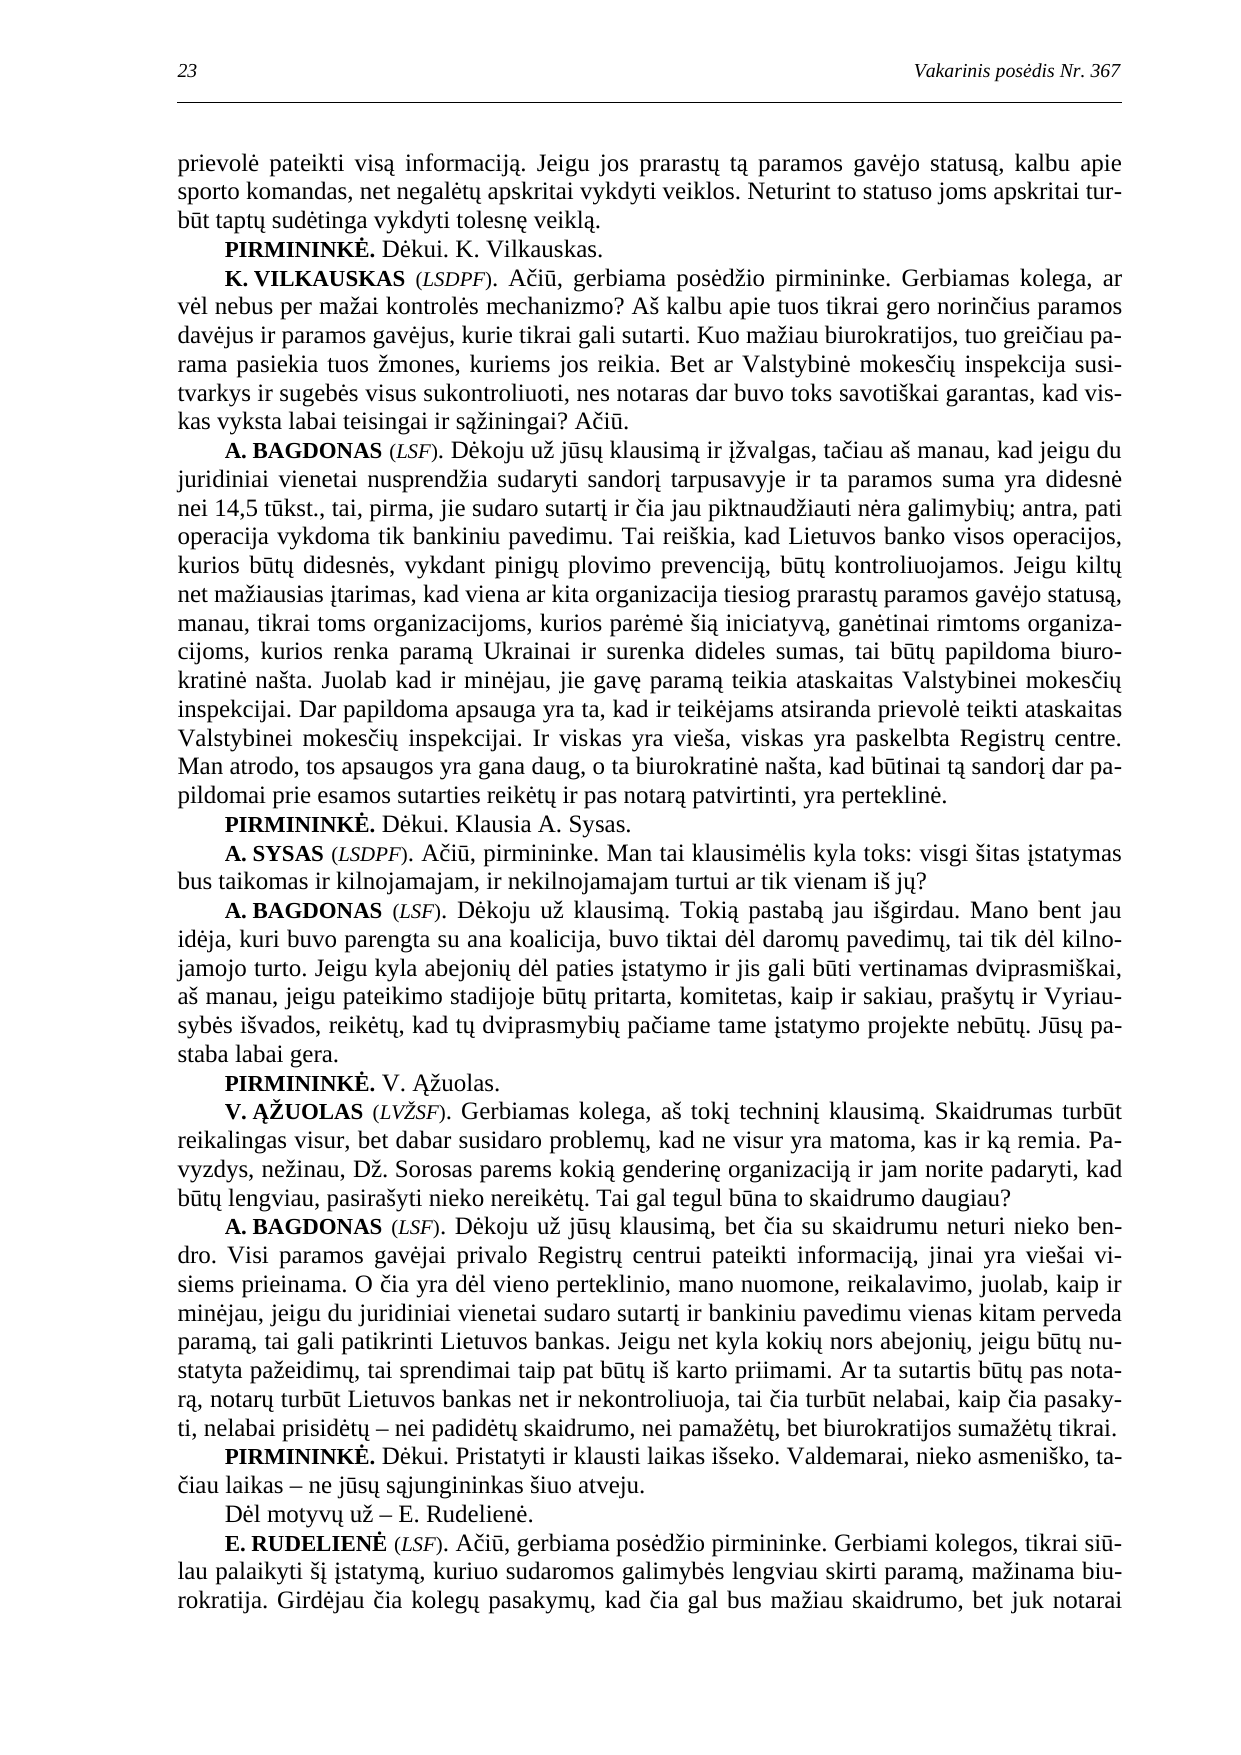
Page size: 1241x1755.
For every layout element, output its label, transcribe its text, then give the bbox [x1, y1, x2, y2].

text PIRMININKĖ. Dė­kui. Klau­sia A. Sy­sas. [177, 809, 1122, 838]
text A. SYSAS (LSDPF). Ačiū, pir­mi­nin­ke. Man tai klau­si­mė­lis ky­la toks: vis­gi ši­tas įsta­ty­mas bus tai­ko­mas ir kil­no­ja­ma­jam, ir ne­kil­no­ja­ma­jam tur­tui ar tik vie­nam iš jų? [177, 838, 1122, 895]
text PIRMININKĖ. Dė­kui. Pri­sta­ty­ti ir klaus­ti lai­kas iš­se­ko. Val­de­ma­rai, nie­ko as­me­niš­ko, ta­čiau lai­kas – ne jū­sų są­jun­gi­nin­kas šiuo at­ve­ju. [177, 1441, 1122, 1499]
text A. BAGDONAS (LSF). Dė­ko­ju už jū­sų klau­si­mą ir įžval­gas, ta­čiau aš ma­nau, kad jei­gu du ju­ri­di­niai vie­ne­tai nu­spren­džia su­da­ry­ti san­do­rį tar­pu­sa­vy­je ir ta pa­ra­mos su­ma yra di­des­nė nei 14,5 tūkst., tai, pir­ma, jie su­da­ro su­tar­tį ir čia jau pik­tnau­džiau­ti nė­ra ga­li­my­bių; an­tra, pa­ti ope­ra­ci­ja vyk­do­ma tik ban­ki­niu pa­ve­di­mu. Tai reiš­kia, kad Lie­tu­vos ban­ko vi­sos ope­ra­ci­jos, ku­rios bū­tų di­des­nės, vyk­dant pi­ni­gų plo­vi­mo pre­ven­ci­ją, bū­tų kon­tro­liuo­ja­mos. Jei­gu kil­tų net ma­žiau­sias įta­ri­mas, kad vie­na ar ki­ta or­ga­ni­za­ci­ja tie­siog pra­ras­tų pa­ra­mos ga­vė­jo sta­tu­są, ma­nau, tik­rai toms or­ga­ni­za­ci­joms, ku­rios pa­rė­mė šią ini­cia­ty­vą, ga­nė­ti­nai rim­toms or­ga­ni­za­ci­joms, ku­rios ren­ka pa­ra­mą Uk­rai­nai ir su­ren­ka di­de­les su­mas, tai bū­tų pa­pil­do­ma biu­ro­kratinė naš­ta. Juo­lab kad ir mi­nė­jau, jie ga­vę pa­ra­mą tei­kia ata­skai­tas Vals­ty­bi­nei mo­kes­čių ins­pek­ci­jai. Dar pa­pil­do­ma ap­sau­ga yra ta, kad ir tei­kė­jams at­si­ran­da prie­vo­lė teik­ti ata­skai­tas Vals­ty­bi­nei mo­kes­čių ins­pek­ci­jai. Ir vis­kas yra vie­ša, vis­kas yra pa­skelb­ta Re­gist­rų cen­tre. Man at­ro­do, tos ap­sau­gos yra ga­na daug, o ta biu­ro­kratinė naš­ta, kad bū­ti­nai tą san­do­rį dar pa­pil­do­mai prie esa­mos su­tar­ties rei­kė­tų ir pas no­ta­rą pa­tvir­tin­ti, yra per­tek­li­nė. [177, 435, 1122, 809]
text E. RUDELIENĖ (LSF). Ačiū, ger­bia­ma po­sė­džio pir­mi­nin­ke. Ger­bia­mi ko­le­gos, tik­rai siū­lau pa­lai­ky­ti šį įsta­ty­mą, ku­riuo su­da­ro­mos ga­li­my­bės leng­viau skir­ti pa­ra­mą, ma­ži­na­ma biu­ro­kratija. Gir­dė­jau čia ko­le­gų pa­sa­ky­mų, kad čia gal bus ma­žiau skaid­ru­mo, bet juk no­ta­rai [177, 1528, 1122, 1614]
text A. BAGDONAS (LSF). Dė­ko­ju už klau­si­mą. To­kią pa­sta­bą jau iš­gir­dau. Ma­no bent jau idė­ja, ku­ri bu­vo pa­reng­ta su ana ko­a­li­ci­ja, bu­vo tik­tai dėl da­ro­mų pa­ve­di­mų, tai tik dėl kil­no­ja­mo­jo tur­to. Jei­gu ky­la abe­jo­nių dėl pa­ties įsta­ty­mo ir jis ga­li bū­ti ver­ti­na­mas dvi­pras­miš­kai, aš ma­nau, jei­gu pa­tei­ki­mo sta­di­jo­je bū­tų pri­tar­ta, ko­mi­te­tas, kaip ir sa­kiau, pra­šy­tų ir Vy­riau­sy­bės iš­va­dos, rei­kė­tų, kad tų dvi­pras­my­bių pa­čia­me ta­me įsta­ty­mo pro­jek­te ne­bū­tų. Jū­sų pa­sta­ba la­bai ge­ra. [177, 895, 1122, 1068]
text A. BAGDONAS (LSF). Dė­ko­ju už jū­sų klau­si­mą, bet čia su skaid­ru­mu ne­tu­ri nie­ko ben­dro. Vi­si pa­ra­mos ga­vė­jai pri­va­lo Re­gist­rų cen­trui pa­teik­ti in­for­ma­ci­ją, ji­nai yra vie­šai vi­siems pri­ei­na­ma. O čia yra dėl vie­no per­tek­li­nio, ma­no nuo­mo­ne, rei­ka­la­vi­mo, juo­lab, kaip ir mi­nė­jau, jei­gu du ju­ri­di­niai vie­ne­tai su­da­ro su­tar­tį ir ban­ki­niu pa­ve­di­mu vie­nas ki­tam per­ve­da pa­ra­mą, tai ga­li pa­tik­rin­ti Lie­tu­vos ban­kas. Jei­gu net ky­la ko­kių nors abe­jo­nių, jei­gu bū­tų nu­sta­ty­ta pa­žei­di­mų, tai spren­di­mai taip pat bū­tų iš kar­to pri­ima­mi. Ar ta su­tar­tis bū­tų pas no­ta­rą, no­ta­rų tur­būt Lie­tu­vos ban­kas net ir ne­kon­tro­liuo­ja, tai čia tur­būt ne­la­bai, kaip čia pa­sa­ky­ti, ne­la­bai pri­si­dė­tų – nei pa­di­dė­tų skaid­ru­mo, nei pa­ma­žė­tų, bet biu­ro­kratijos su­ma­žė­tų tik­rai. [177, 1211, 1122, 1441]
text PIRMININKĖ. Dė­kui. K. Vil­kaus­kas. [177, 234, 1122, 263]
text PIRMININKĖ. V. Ąžuo­las. [177, 1068, 1122, 1096]
text V. ĄŽUOLAS (LVŽSF). Ger­bia­mas ko­le­ga, aš to­kį tech­ni­nį klau­si­mą. Skaid­ru­mas tur­būt rei­ka­lin­gas vi­sur, bet da­bar su­si­da­ro pro­ble­mų, kad ne vi­sur yra ma­to­ma, kas ir ką re­mia. Pa­vyz­dys, ne­ži­nau, Dž. So­ro­sas pa­rems ko­kią gen­de­ri­nę or­ga­ni­za­ci­ją ir jam no­ri­te pa­da­ry­ti, kad bū­tų leng­viau, pa­si­ra­šy­ti nie­ko ne­rei­kė­tų. Tai gal te­gul bū­na to skaid­ru­mo dau­giau? [177, 1096, 1122, 1211]
text prie­vo­lė pa­teik­ti vi­są in­for­ma­ci­ją. Jei­gu jos pra­ras­tų tą pa­ra­mos ga­vė­jo sta­tu­są, kal­bu apie spor­to ko­man­das, net ne­ga­lė­tų ap­skri­tai vyk­dy­ti veik­los. Ne­tu­rint to sta­tu­so joms ap­skri­tai tur­būt tap­tų su­dė­tin­ga vyk­dy­ti to­les­nę veik­lą. [177, 148, 1122, 234]
text K. VILKAUSKAS (LSDPF). Ačiū, ger­bia­ma po­sė­džio pir­mi­nin­ke. Ger­bia­mas ko­le­ga, ar vėl ne­bus per ma­žai kon­tro­lės me­cha­niz­mo? Aš kal­bu apie tuos tik­rai ge­ro no­rin­čius pa­ra­mos da­vė­jus ir pa­ra­mos ga­vė­jus, ku­rie tik­rai ga­li su­tar­ti. Kuo ma­žiau biu­ro­kratijos, tuo grei­čiau pa­ra­ma pa­sie­kia tuos žmo­nes, ku­riems jos rei­kia. Bet ar Vals­ty­bi­nė mo­kes­čių ins­pek­ci­ja su­si­tvar­kys ir su­ge­bės vi­sus su­kon­tro­liuo­ti, nes no­ta­ras dar bu­vo toks sa­vo­tiš­kai ga­ran­tas, kad vis­kas vyks­ta la­bai tei­sin­gai ir są­ži­nin­gai? Ačiū. [177, 263, 1122, 435]
text Dėl mo­ty­vų už – E. Ru­de­lie­nė. [177, 1499, 1122, 1528]
